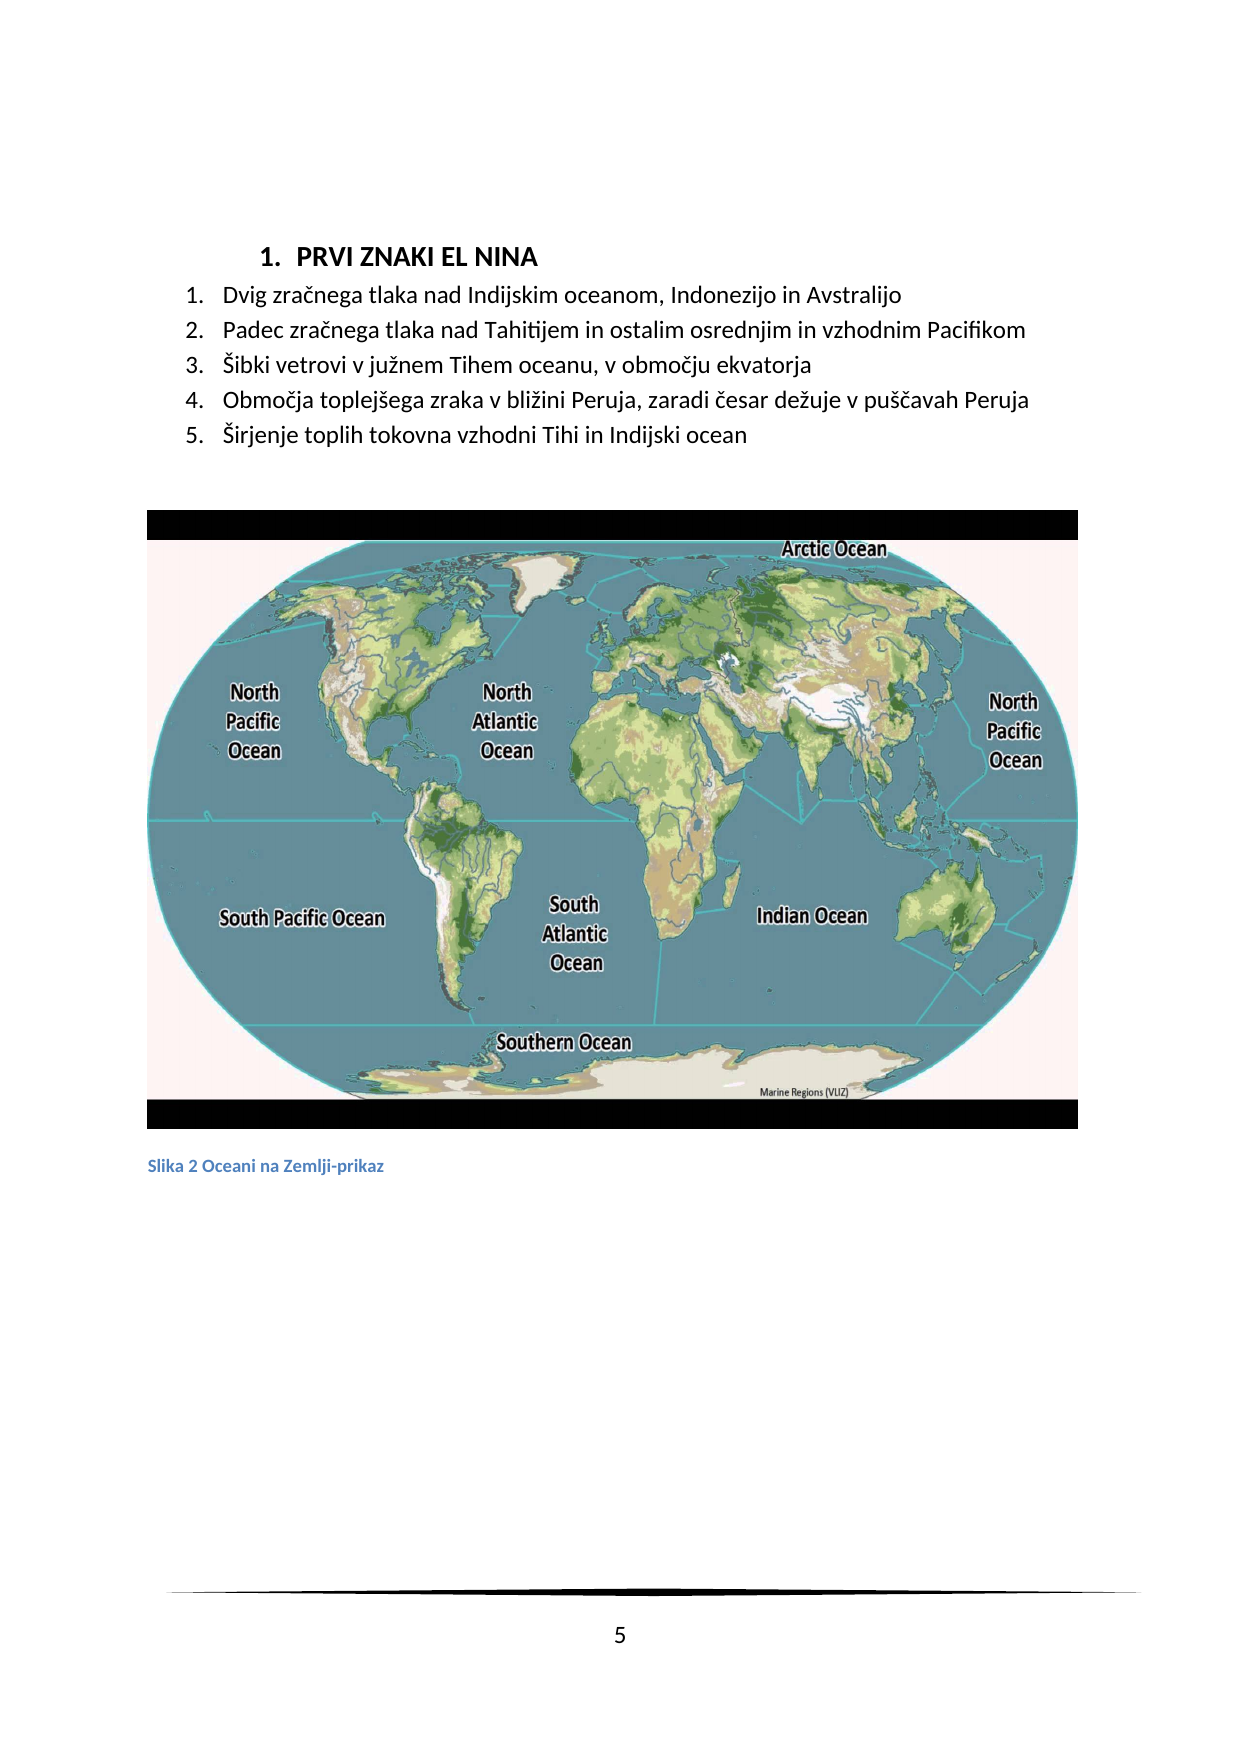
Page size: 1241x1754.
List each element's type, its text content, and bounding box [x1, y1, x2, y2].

picture [147, 510, 1078, 1129]
list Dvig zračnega tlaka nad Indijskim oceanom, Indonezijo in Avstralijo [185, 279, 1093, 310]
list Šibki vetrovi v južnem Tihem oceanu, v območju ekvatorja [185, 349, 1093, 380]
list Padec zračnega tlaka nad Tahitijem in ostalim osrednjim in vzhodnim Pacifikom [185, 314, 1093, 345]
list Območja toplejšega zraka v bližini Peruja, zaradi česar dežuje v puščavah Peruja [185, 384, 1093, 415]
subtitle PRVI ZNAKI EL NINA [259, 238, 1093, 274]
list Širjenje toplih tokovna vzhodni Tihi in Indijski ocean [185, 419, 1093, 450]
text Slika 2 Oceani na Zemlji-prikaz [148, 1154, 1093, 1177]
